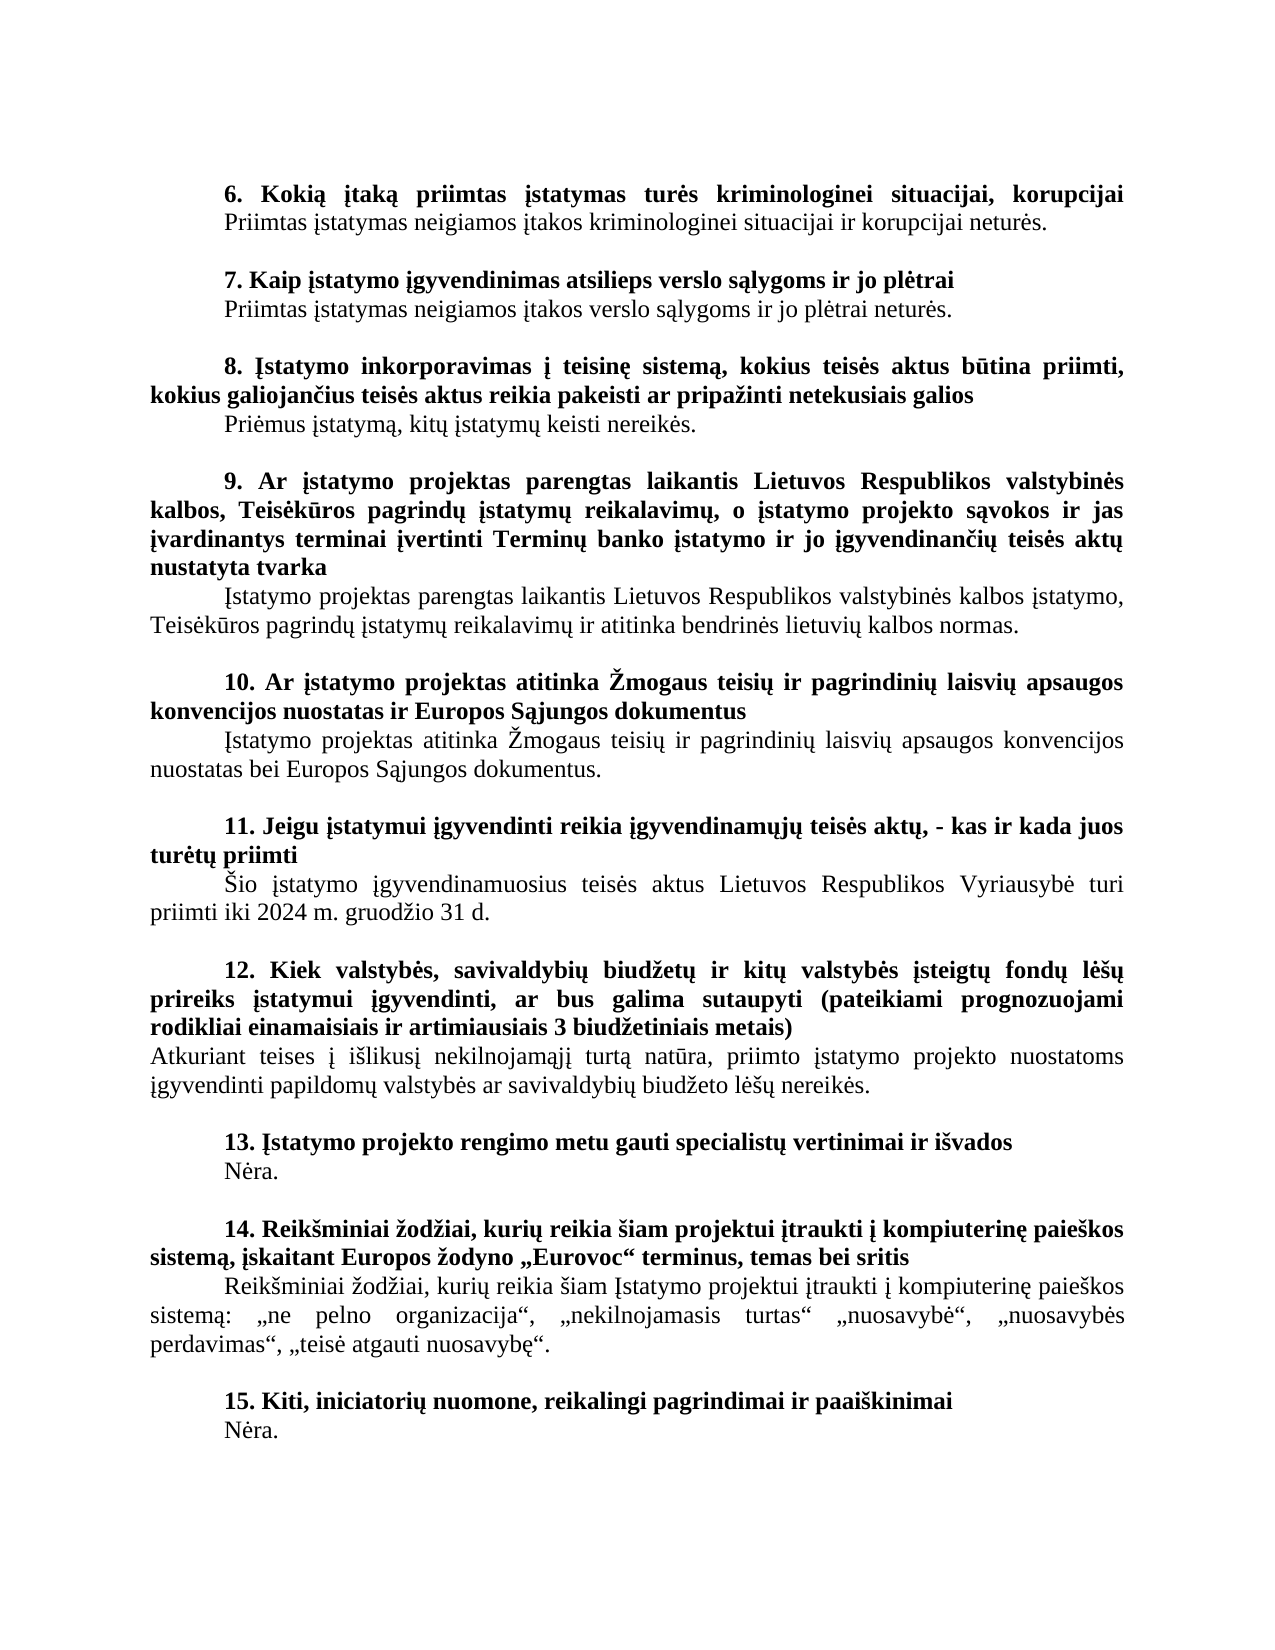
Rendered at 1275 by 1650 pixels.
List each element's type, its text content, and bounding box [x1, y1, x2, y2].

text 12. Kiek valstybės, savivaldybių biudžetų ir kitų valstybės įsteigtų fondų lėšų prireiks įstatymui įgyvendinti, ar bus galima sutaupyti (pateikiami prognozuojami rodikliai einamaisiais ir artimiausiais 3 biudžetiniais metais) [150, 955, 1125, 1041]
text 10. Ar įstatymo projektas atitinka Žmogaus teisių ir pagrindinių laisvių apsaugos konvencijos nuostatas ir Europos Sąjungos dokumentus [150, 667, 1125, 725]
text Reikšminiai žodžiai, kurių reikia šiam Įstatymo projektui įtraukti į kompiuterinę paieškos sistemą: „ne pelno organizacija“, „nekilnojamasis turtas“ „nuosavybė“, „nuosavybės perdavimas“, „teisė atgauti nuosavybę“. [150, 1271, 1125, 1357]
text 15. Kiti, iniciatorių nuomone, reikalingi pagrindimai ir paaiškinimai [150, 1386, 1125, 1415]
text 11. Jeigu įstatymui įgyvendinti reikia įgyvendinamųjų teisės aktų, - kas ir kada juos turėtų priimti [150, 811, 1125, 869]
text 13. Įstatymo projekto rengimo metu gauti specialistų vertinimai ir išvados [150, 1127, 1125, 1156]
text Nėra. [150, 1415, 1125, 1444]
text Įstatymo projektas atitinka Žmogaus teisių ir pagrindinių laisvių apsaugos konvencijos nuostatas bei Europos Sąjungos dokumentus. [150, 725, 1125, 782]
text 7. Kaip įstatymo įgyvendinimas atsilieps verslo sąlygoms ir jo plėtrai [150, 265, 1125, 294]
text Priimtas įstatymas neigiamos įtakos verslo sąlygoms ir jo plėtrai neturės. [150, 294, 1125, 322]
text Nėra. [150, 1156, 1125, 1185]
text Priėmus įstatymą, kitų įstatymų keisti nereikės. [150, 409, 1125, 437]
text Šio įstatymo įgyvendinamuosius teisės aktus Lietuvos Respublikos Vyriausybė turi priimti iki 2024 m. gruodžio 31 d. [150, 869, 1125, 926]
text Įstatymo projektas parengtas laikantis Lietuvos Respublikos valstybinės kalbos įstatymo, Teisėkūros pagrindų įstatymų reikalavimų ir atitinka bendrinės lietuvių kalbos normas. [150, 581, 1125, 639]
text 8. Įstatymo inkorporavimas į teisinę sistemą, kokius teisės aktus būtina priimti, kokius galiojančius teisės aktus reikia pakeisti ar pripažinti netekusiais galios [150, 351, 1125, 409]
text 14. Reikšminiai žodžiai, kurių reikia šiam projektui įtraukti į kompiuterinę paieškos sistemą, įskaitant Europos žodyno „Eurovoc“ terminus, temas bei sritis [150, 1214, 1125, 1271]
text 9. Ar įstatymo projektas parengtas laikantis Lietuvos Respublikos valstybinės kalbos, Teisėkūros pagrindų įstatymų reikalavimų, o įstatymo projekto sąvokos ir jas įvardinantys terminai įvertinti Terminų banko įstatymo ir jo įgyvendinančių teisės aktų nustatyta tvarka [150, 466, 1125, 581]
text 6. Kokią įtaką priimtas įstatymas turės kriminologinei situacijai, korupcijai Priimtas įstatymas neigiamos įtakos kriminologinei situacijai ir korupcijai neturės. [150, 179, 1125, 236]
text Atkuriant teises į išlikusį nekilnojamąjį turtą natūra, priimto įstatymo projekto nuostatoms įgyvendinti papildomų valstybės ar savivaldybių biudžeto lėšų nereikės. [150, 1041, 1125, 1099]
